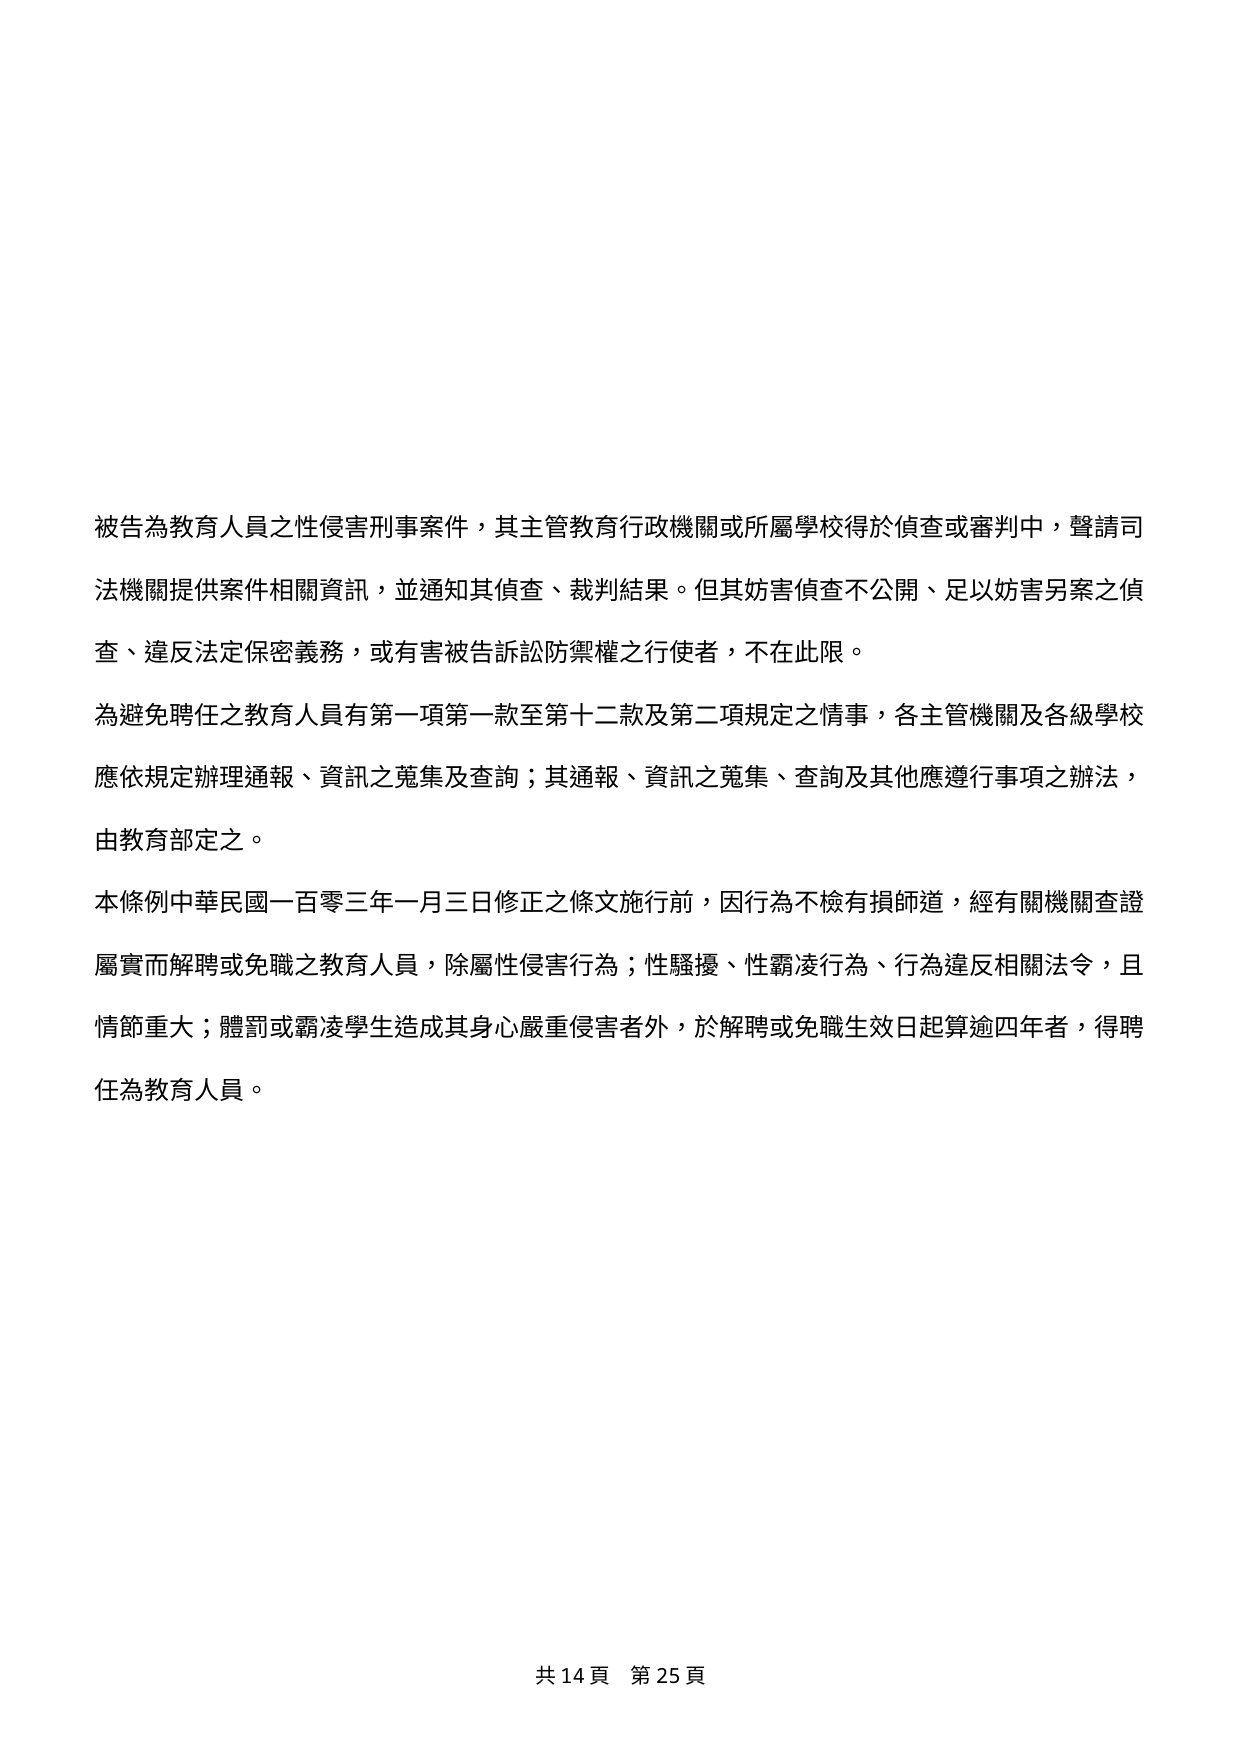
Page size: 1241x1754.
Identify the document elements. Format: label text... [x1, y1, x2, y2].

text 本條例中華民國一百零三年一月三日修正之條文施行前，因行為不檢有損師道，經有關機關查證屬實而解聘或免職之教育人員，除屬性侵害行為；性騷擾、性霸凌行為、行為違反相關法令，且情節重大；體罰或霸凌學生造成其身心嚴重侵害者外，於解聘或免職生效日起算逾四年者，得聘任為教育人員。 [94, 859, 1146, 1109]
text 被告為教育人員之性侵害刑事案件，其主管教育行政機關或所屬學校得於偵查或審判中，聲請司法機關提供案件相關資訊，並通知其偵查、裁判結果。但其妨害偵查不公開、足以妨害另案之偵查、違反法定保密義務，或有害被告訴訟防禦權之行使者，不在此限。 [94, 484, 1146, 672]
text 為避免聘任之教育人員有第一項第一款至第十二款及第二項規定之情事，各主管機關及各級學校應依規定辦理通報、資訊之蒐集及查詢；其通報、資訊之蒐集、查詢及其他應遵行事項之辦法，由教育部定之。 [94, 672, 1146, 859]
